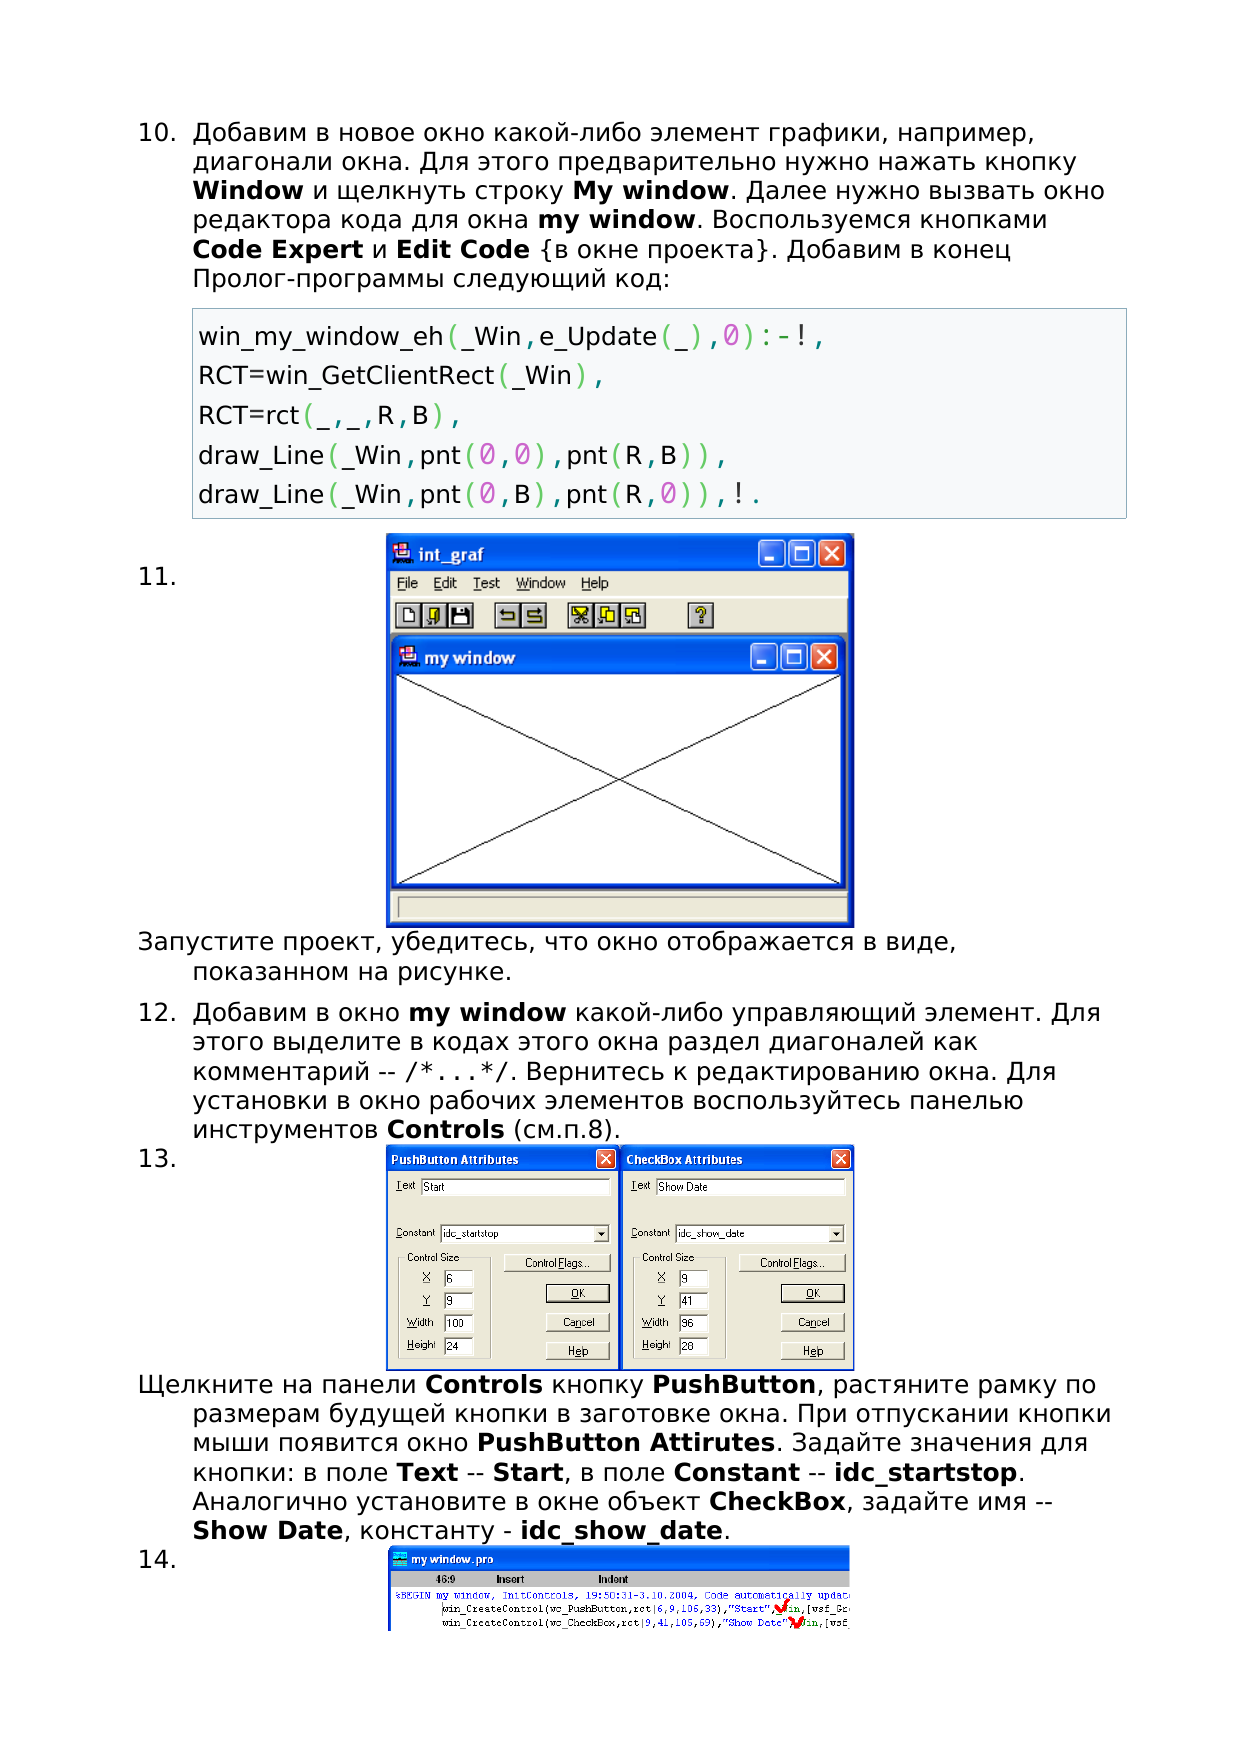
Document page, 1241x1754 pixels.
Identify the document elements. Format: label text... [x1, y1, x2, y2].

list [855, 1545, 1122, 1574]
list Запустите проект, убедитесь, что окно отображается в виде, показанном на рисунке. [177, 562, 1122, 986]
picture [385, 533, 855, 928]
list Добавим в новое окно какой-либо элемент графики, например, диагонали окна. Для этого предварительно нужно нажать кнопку Window и щелкнуть строку My window. Далее нужно вызвать окно редактора кода для окна my window. Воспользуемся кнопками Code Expert и Edit Code {в окне проекта}. Добавим в конец Пролог-программы следующий код: [177, 118, 1122, 293]
table_header win_my_window_eh(_Win,e_Update(_),0):-!, RCT=win_GetClientRect(_Win), RCT=rct(_,_,R,B), draw_Line(_Win,pnt(0,0),pnt(R,B)), draw_Line(_Win,pnt(0,B),pnt(R,0)),!. [193, 309, 1126, 518]
picture [385, 1545, 855, 1634]
list Щелкните на панели Controls кнопку PushButton, растяните рамку по размерам будущей кнопки в заготовке окна. При отпускании кнопки мыши появится окно PushButton Attirutes. Задайте значения для кнопки: в поле Text -- Start, в поле Constant -- idc_startstop. Аналогично установите в окне объект CheckBox, задайте имя -- Show Date, константу - idc_show_date. [177, 1144, 1122, 1545]
list [177, 1545, 385, 1574]
list Добавим в окно my window какой-либо управляющий элемент. Для этого выделите в кодах этого окна раздел диагоналей как комментарий -- /*...*/. Вернитесь к редактированию окна. Для установки в окно рабочих элементов воспользуйтесь панелью инструментов Controls (см.п.8). [177, 998, 1122, 1144]
picture [385, 1144, 855, 1371]
